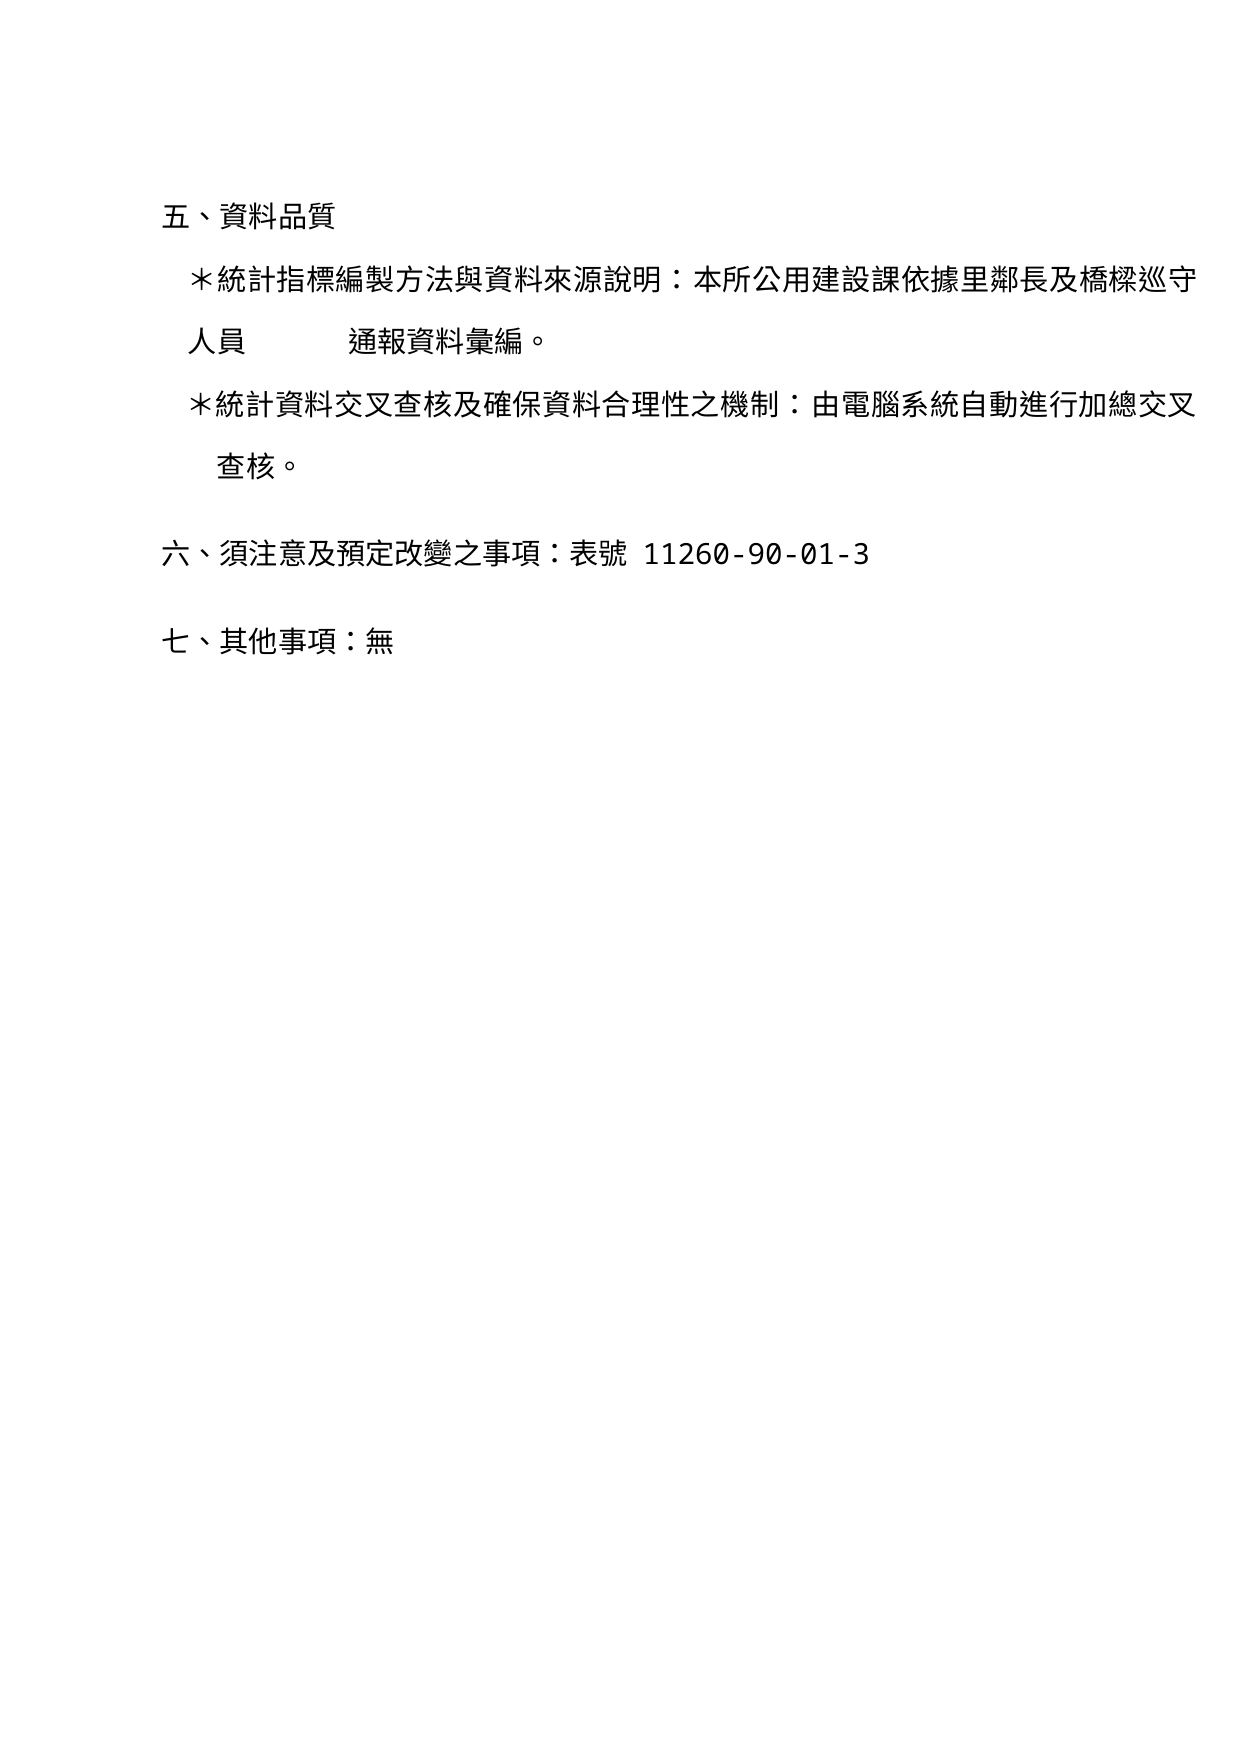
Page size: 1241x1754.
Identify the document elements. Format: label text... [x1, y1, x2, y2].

table_header 統計資料背景說明 資料種類：天然災害統計 資料項目：臺中市大肚區天然災害河川防洪設施受損情形 一、發布及編製機關單位 ＊發布機關、單位：臺中市大肚區公所會計室 ＊編製單位：臺中市大肚區公所公用建設課 ＊聯絡電話：04-26991105分機116 ＊傳真：04-26982533 ＊電子信箱：Lingchen0506@taichung.gov.tw 二、發布形式 口頭： （ ）記者會或說明會 書面： （ ）新聞稿（ ）報表（ ）書刊 電子媒體： （ ）線上書刊及資料庫，網址： （ ）磁片 （ ）光碟片 （V）其他(報表) 三、資料範圍、週期及時效 ＊統計地區範圍及對象： (一)凡本區所轄所有河川之各項防洪工程設施受災損毀均為統計對象。 (二)各單位所報工程設施損毀數包括施工中之工程，但以當年度所發生之災害為限。凡屬年久失修之設施物，即非屬當年度災害損毀者，均不予列報。 ＊統計標準時間：以每年1月1日至12月底之事實為準。 ＊統計項目定義： (一)災害種類(災害名稱)：係指地震災害、颱風災害、水患災害、乾旱災害及其他天然災害之名稱。 (二)災害時間：係指災害發生日期。 (三)水系別：按每一水系(係自河川界點以下至出海口)區別。 (四)堤防：築於河岸，防止河水泛濫，以保護田舍或導流歸槽之建築物。 (五)護岸：為保護天然河岸而直接建築於岸坡（包括伸入河底部份之構造 物），其目的以抵禦水流沖刷，防止河岸沖蝕。 (六)水門：視河川水位高度關閉閘門以阻斷倒灌情形發生之構造物。 (七)表中未列名之工程設施項目填入「其他」欄，並附註說明。 (八)搶修(搶險)：在受災當時或災害發生前，為搶救某項工程設施，使不致流失之臨時權宜措施。 (九)復建：受災害損毀之工程設施，經施工修建，使恢復原狀及其功能者。 ＊統計單位：公尺、座、處、新臺幣千元 ＊統計分類： (一)縱行科目：分為災害時間、水系別、河川別、設施地點、設施名稱、受損情形、預估經費等項。受損情形再分為堤防、護岸、水門、其他；預估經費再分為總計、搶修(搶險)、復建。 (二)橫列科目：依災害種類(災害名稱)分類，包括地震災害、颱風災害、水患災害、乾旱災害及其他天然災害之名稱。 ＊發布週期：年 ＊時效：15日 ＊資料變革：無 四、公開資料發布訊息 ＊預告發布日期：每年終了15日。(原訂預告發布日期如遇例假日或國定假日則延至下一個工作日發布)。 ＊同步發送單位：臺中市政府主計處。 五、資料品質 ＊統計指標編製方法與資料來源說明：本所公用建設課依據里鄰長及橋樑巡守人員 通報資料彙編。 ＊統計資料交叉查核及確保資料合理性之機制：由電腦系統自動進行加總交叉查核。 六、須注意及預定改變之事項：表號 11260-90-01-3 七、其他事項：無 [150, 148, 1209, 661]
